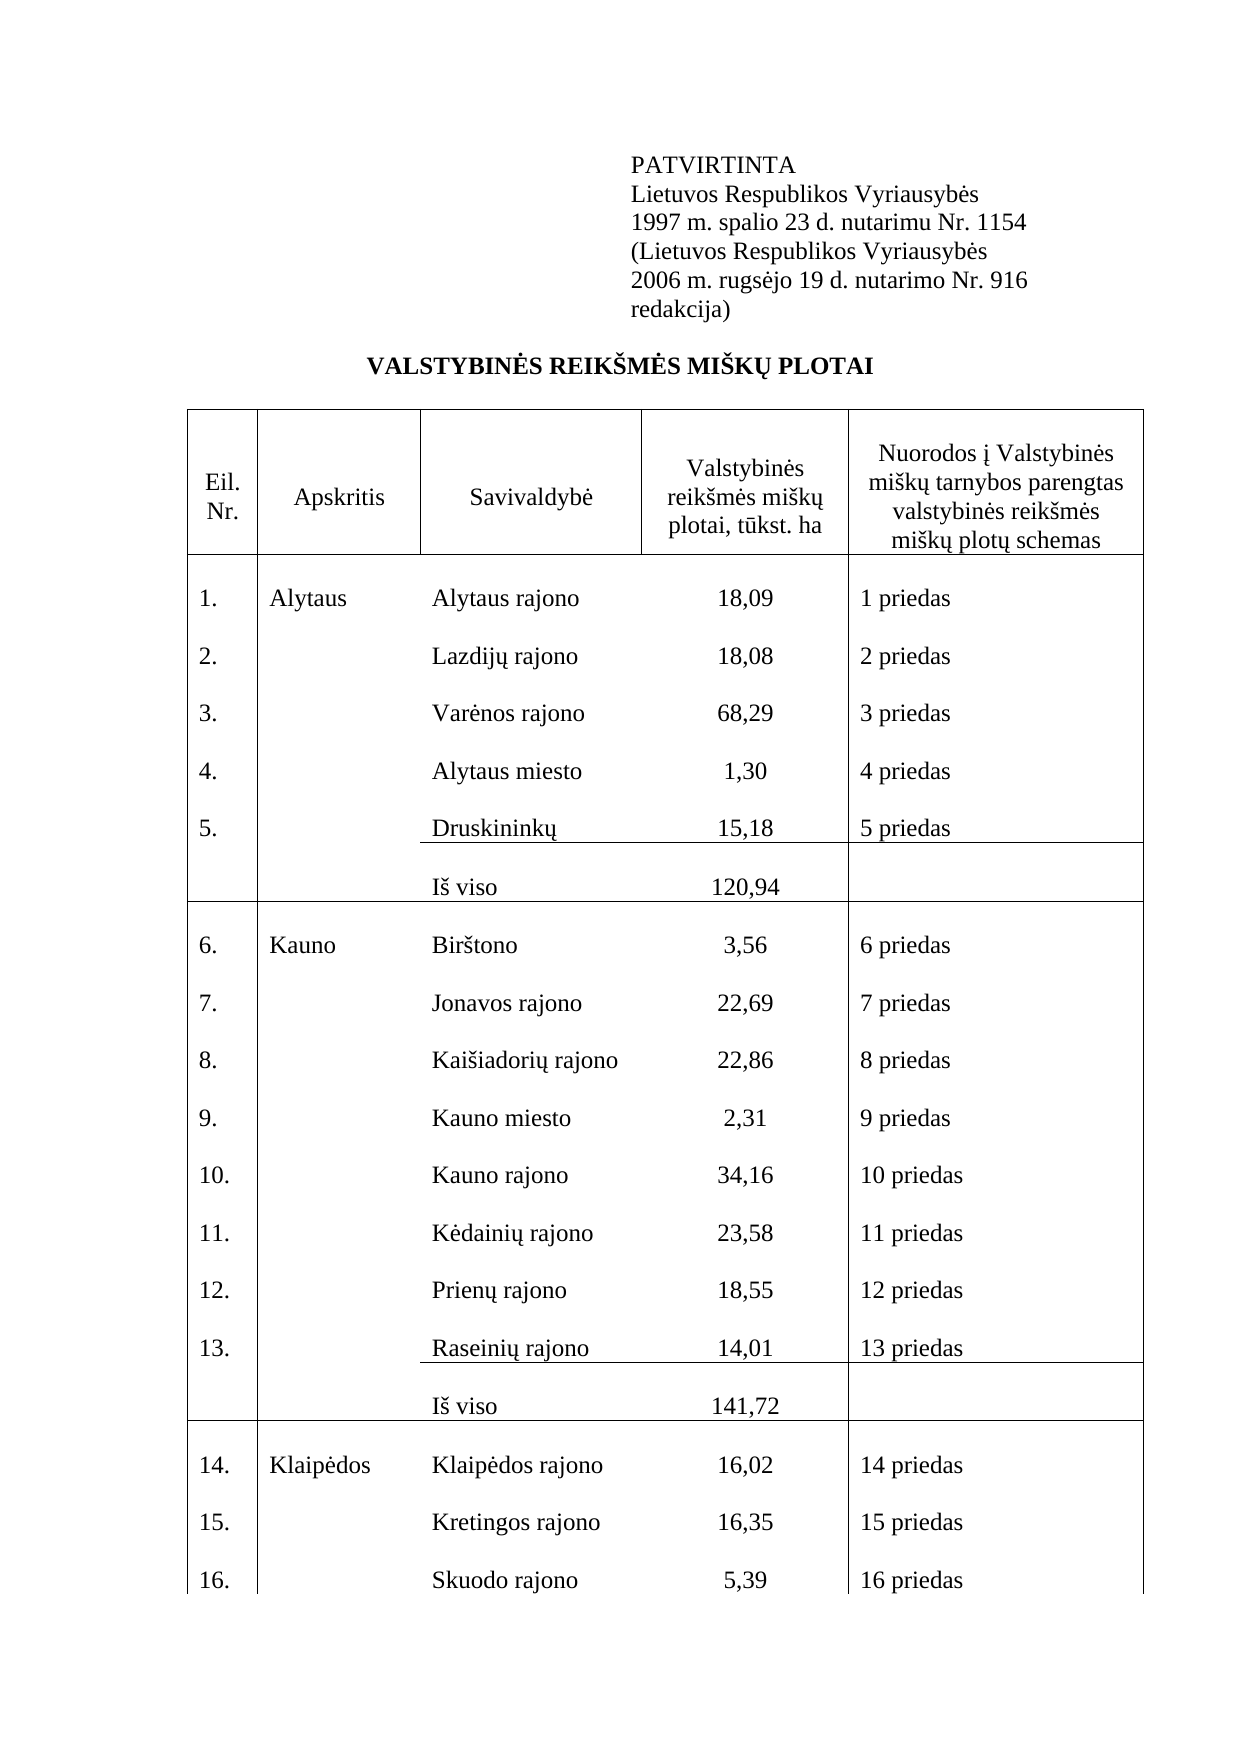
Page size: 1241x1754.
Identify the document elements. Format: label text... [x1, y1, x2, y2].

table_cell 13 priedas [849, 1304, 1143, 1362]
table_cell 15 priedas [849, 1479, 1143, 1536]
table_cell 23,58 [642, 1189, 848, 1247]
table_cell 5. [188, 785, 257, 842]
table_cell 16,35 [642, 1479, 848, 1536]
table_cell Birštono [420, 902, 642, 959]
table_cell 3 priedas [849, 670, 1143, 727]
table_cell Alytaus rajono [420, 555, 642, 612]
table_cell Varėnos rajono [420, 670, 642, 727]
table_cell 8 priedas [849, 1017, 1143, 1074]
table_cell Raseinių rajono [420, 1304, 642, 1362]
table_cell [258, 1132, 420, 1189]
table_cell 18,09 [642, 555, 848, 612]
table_cell 7. [188, 959, 257, 1017]
table_cell 1. [188, 555, 257, 612]
table_header Apskritis [258, 410, 420, 553]
table_cell 10 priedas [849, 1132, 1143, 1189]
table_cell Prienų rajono [420, 1247, 642, 1304]
table_cell [849, 1363, 1143, 1420]
table_cell 13. [188, 1304, 257, 1362]
table_cell 34,16 [642, 1132, 848, 1189]
table_cell 14 priedas [849, 1421, 1143, 1479]
table_cell Kėdainių rajono [420, 1189, 642, 1247]
table_cell 8. [188, 1017, 257, 1074]
table_cell Druskininkų [420, 785, 642, 842]
table_cell 10. [188, 1132, 257, 1189]
table_header Eil. Nr. [188, 410, 257, 553]
table_cell [258, 1362, 420, 1420]
table_cell 16,02 [642, 1421, 848, 1479]
table_cell 7 priedas [849, 959, 1143, 1017]
table_cell 15,18 [642, 785, 848, 842]
table_cell 4. [188, 727, 257, 784]
text Patvirtinta [631, 150, 1053, 179]
table_cell [258, 959, 420, 1017]
table_cell Jonavos rajono [420, 959, 642, 1017]
table_cell 120,94 [642, 843, 848, 901]
table_header Valstybinės reikšmės miškų plotai, tūkst. ha [642, 410, 848, 553]
table_cell Alytaus miesto [420, 727, 642, 784]
table_cell 22,69 [642, 959, 848, 1017]
table_cell Kaišiadorių rajono [420, 1017, 642, 1074]
table_cell Klaipėdos rajono [420, 1421, 642, 1479]
table_header Nuorodos į Valstybinės miškų tarnybos parengtas valstybinės reikšmės miškų plotų schemas [849, 410, 1143, 553]
table_cell 11 priedas [849, 1189, 1143, 1247]
table_cell 9. [188, 1074, 257, 1132]
table_cell 16. [188, 1536, 257, 1594]
table_cell [258, 727, 420, 784]
table_cell Klaipėdos [258, 1421, 420, 1479]
table_header Savivaldybė [421, 410, 641, 553]
table_cell [258, 1304, 420, 1362]
table_cell 14. [188, 1421, 257, 1479]
table_cell 4 priedas [849, 727, 1143, 784]
table_cell 16 priedas [849, 1536, 1143, 1594]
table_cell 18,55 [642, 1247, 848, 1304]
table_cell Kauno miesto [420, 1074, 642, 1132]
table_cell [258, 1189, 420, 1247]
table_cell 14,01 [642, 1304, 848, 1362]
table_cell 9 priedas [849, 1074, 1143, 1132]
table_cell 12 priedas [849, 1247, 1143, 1304]
table_cell Kauno [258, 902, 420, 959]
table_cell 5 priedas [849, 785, 1143, 842]
text VALSTYBINĖS REIKŠMĖS MIŠKŲ PLOTAI [187, 351, 1053, 380]
table_cell 2. [188, 612, 257, 669]
table_cell 141,72 [642, 1363, 848, 1420]
table_cell [258, 785, 420, 842]
table_cell 11. [188, 1189, 257, 1247]
table_cell 18,08 [642, 612, 848, 669]
table_cell 12. [188, 1247, 257, 1304]
table_cell 22,86 [642, 1017, 848, 1074]
table_cell [258, 612, 420, 669]
table_cell Iš viso [420, 843, 642, 901]
table_cell Iš viso [420, 1363, 642, 1420]
table_cell [258, 1536, 420, 1594]
table_cell [258, 670, 420, 727]
table_cell 1,30 [642, 727, 848, 784]
text Lietuvos Respublikos Vyriausybės 1997 m. spalio 23 d. nutarimu Nr. 1154 (Lietuvos Respublikos Vyriausybės 2006 m. rugsėjo 19 d. nutarimo Nr. 916 redakcija) [631, 179, 1053, 322]
table_cell 6. [188, 902, 257, 959]
table_cell [188, 1362, 257, 1420]
table_cell 1 priedas [849, 555, 1143, 612]
table_cell 3,56 [642, 902, 848, 959]
table_cell [849, 843, 1143, 901]
table_cell [258, 1074, 420, 1132]
table_cell 68,29 [642, 670, 848, 727]
table_cell 6 priedas [849, 902, 1143, 959]
table_cell [258, 842, 420, 901]
table_cell 3. [188, 670, 257, 727]
table_cell Kauno rajono [420, 1132, 642, 1189]
table_cell [258, 1479, 420, 1536]
table_cell 2 priedas [849, 612, 1143, 669]
table_cell Skuodo rajono [420, 1536, 642, 1594]
table_cell [188, 842, 257, 901]
table_cell 15. [188, 1479, 257, 1536]
table_cell 2,31 [642, 1074, 848, 1132]
table_cell [258, 1247, 420, 1304]
table_cell 5,39 [642, 1536, 848, 1594]
table_cell Kretingos rajono [420, 1479, 642, 1536]
table_cell [258, 1017, 420, 1074]
table_cell Alytaus [258, 555, 420, 612]
table_cell Lazdijų rajono [420, 612, 642, 669]
